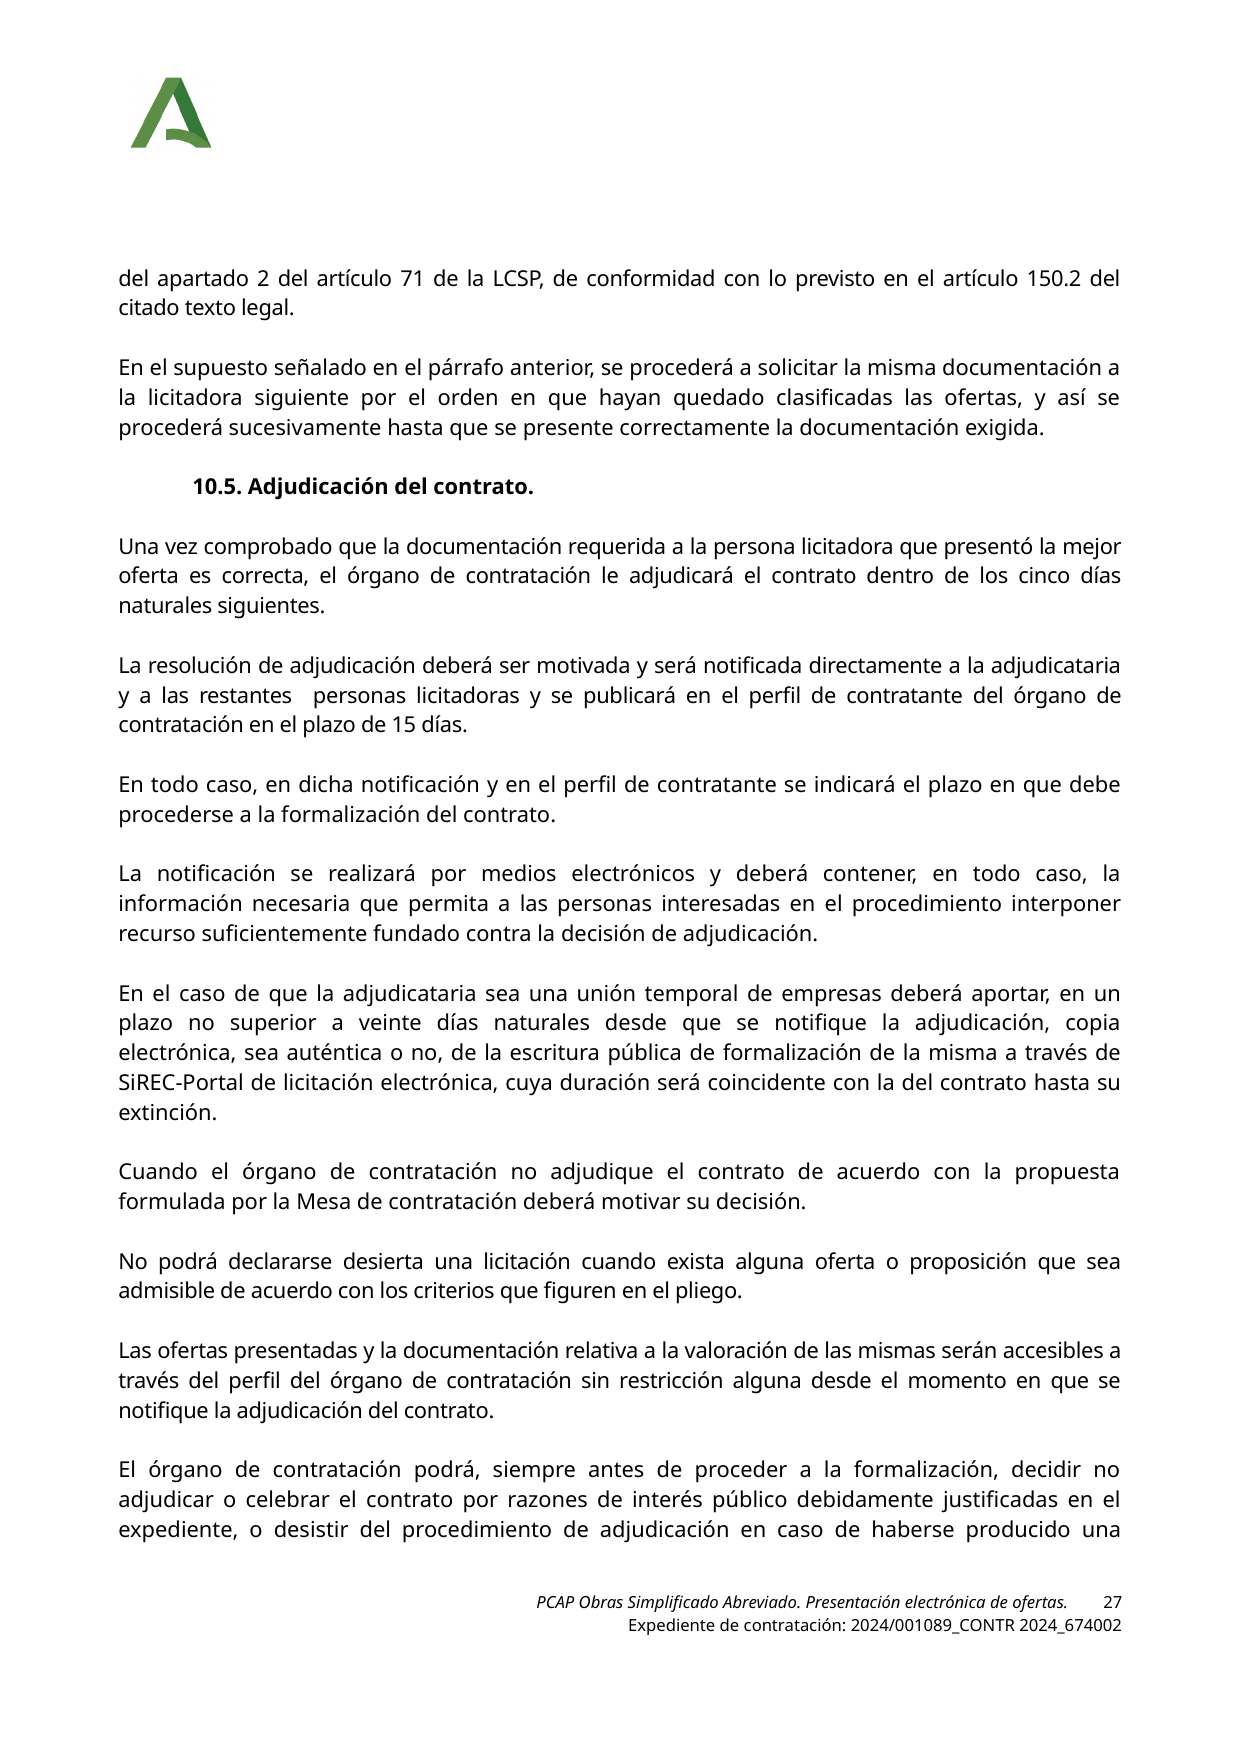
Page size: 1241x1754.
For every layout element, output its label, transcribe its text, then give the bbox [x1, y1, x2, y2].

text Cuando el órgano de contratación no adjudique el contrato de acuerdo con la propuesta formulada por la Mesa de contratación deberá motivar su decisión. [118, 1156, 1122, 1216]
text del apartado 2 del artículo 71 de la LCSP, de conformidad con lo previsto en el artículo 150.2 del citado texto legal. [118, 262, 1122, 322]
text En el caso de que la adjudicataria sea una unión temporal de empresas deberá aportar, en un plazo no superior a veinte días naturales desde que se notifique la adjudicación, copia electrónica, sea auténtica o no, de la escritura pública de formalización de la misma a través de SiREC-Portal de licitación electrónica, cuya duración será coincidente con la del contrato hasta su extinción. [118, 977, 1122, 1126]
text En todo caso, en dicha notificación y en el perfil de contratante se indicará el plazo en que debe procederse a la formalización del contrato. [118, 769, 1122, 828]
text No podrá declararse desierta una licitación cuando exista alguna oferta o proposición que sea admisible de acuerdo con los criterios que figuren en el pliego. [118, 1246, 1122, 1305]
text El órgano de contratación podrá, siempre antes de proceder a la formalización, decidir no adjudicar o celebrar el contrato por razones de interés público debidamente justificadas en el expediente, o desistir del procedimiento de adjudicación en caso de haberse producido una [118, 1454, 1122, 1543]
picture [127, 73, 216, 152]
text Una vez comprobado que la documentación requerida a la persona licitadora que presentó la mejor oferta es correcta, el órgano de contratación le adjudicará el contrato dentro de los cinco días naturales siguientes. [118, 531, 1122, 620]
text En el supuesto señalado en el párrafo anterior, se procederá a solicitar la misma documentación a la licitadora siguiente por el orden en que hayan quedado clasificadas las ofertas, y así se procederá sucesivamente hasta que se presente correctamente la documentación exigida. [118, 352, 1122, 441]
subtitle 10.5. Adjudicación del contrato. [118, 471, 1122, 501]
text La resolución de adjudicación deberá ser motivada y será notificada directamente a la adjudicataria y a las restantes personas licitadoras y se publicará en el perfil de contratante del órgano de contratación en el plazo de 15 días. [118, 650, 1122, 739]
text Las ofertas presentadas y la documentación relativa a la valoración de las mismas serán accesibles a través del perfil del órgano de contratación sin restricción alguna desde el momento en que se notifique la adjudicación del contrato. [118, 1335, 1122, 1424]
text La notificación se realizará por medios electrónicos y deberá contener, en todo caso, la información necesaria que permita a las personas interesadas en el procedimiento interponer recurso suficientemente fundado contra la decisión de adjudicación. [118, 858, 1122, 948]
